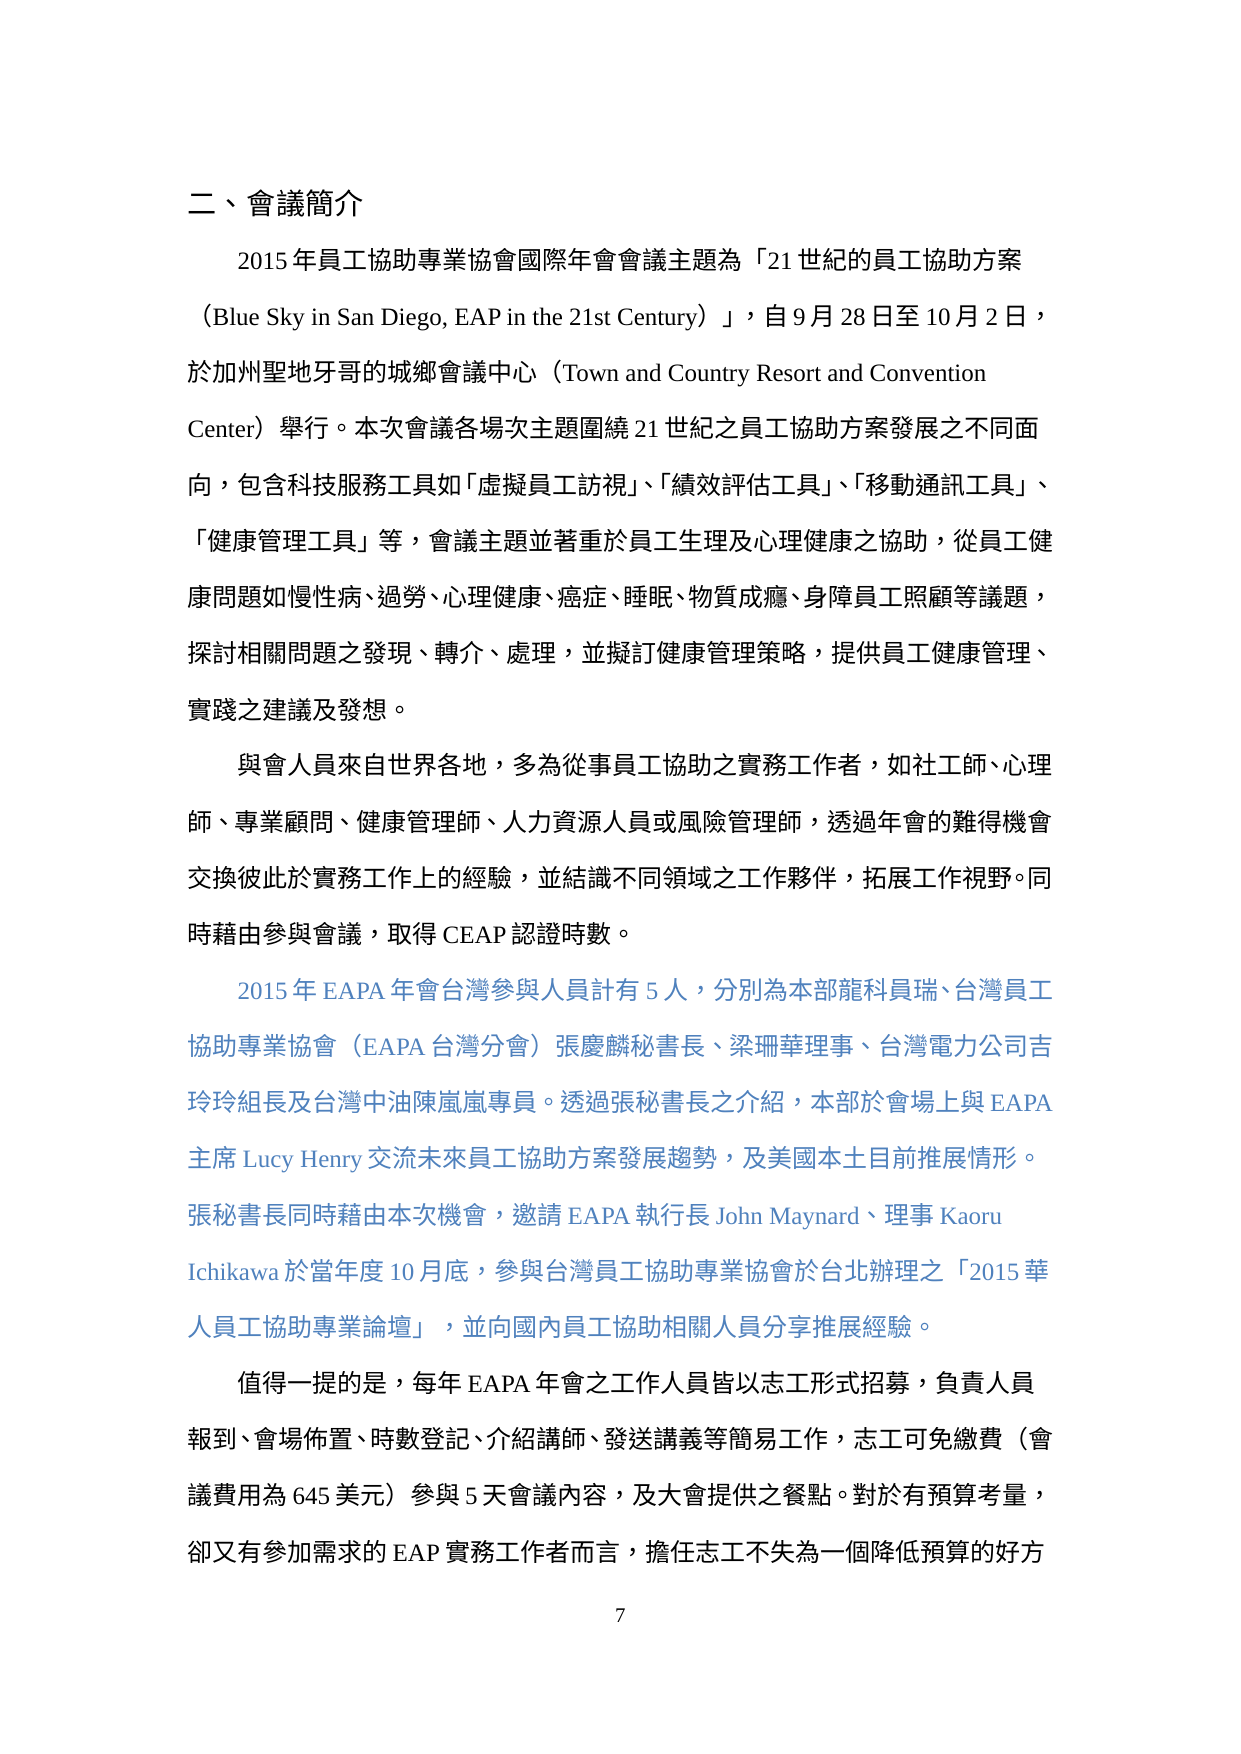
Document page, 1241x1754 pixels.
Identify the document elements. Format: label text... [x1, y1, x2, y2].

text 值得一提的是，每年EAPA年會之工作人員皆以志工形式招募，負責人員報到、會場佈置、時數登記、介紹講師、發送講義等簡易工作，志工可免繳費（會議費用為645美元）參與5天會議內容，及大會提供之餐點。對於有預算考量，卻又有參加需求的EAP實務工作者而言，擔任志工不失為一個降低預算的好方 [187, 1363, 1053, 1569]
list 會議簡介 [187, 164, 1053, 239]
text 2015年員工協助專業協會國際年會會議主題為「21世紀的員工協助方案（Blue Sky in San Diego, EAP in the 21st Century）」，自9月28日至10月2日，於加州聖地牙哥的城鄉會議中心（Town and Country Resort and Convention Center）舉行。本次會議各場次主題圍繞21世紀之員工協助方案發展之不同面向，包含科技服務工具如「虛擬員工訪視」、「績效評估工具」、「移動通訊工具」、「健康管理工具」等，會議主題並著重於員工生理及心理健康之協助，從員工健康問題如慢性病、過勞、心理健康、癌症、睡眠、物質成癮、身障員工照顧等議題，探討相關問題之發現、轉介、處理，並擬訂健康管理策略，提供員工健康管理、實踐之建議及發想。 [187, 239, 1053, 727]
text 與會人員來自世界各地，多為從事員工協助之實務工作者，如社工師、心理師、專業顧問、健康管理師、人力資源人員或風險管理師，透過年會的難得機會，交換彼此於實務工作上的經驗，並結識不同領域之工作夥伴，拓展工作視野。同時藉由參與會議，取得CEAP認證時數。 [187, 745, 1053, 951]
text 2015年EAPA年會台灣參與人員計有5人，分別為本部龍科員瑞、台灣員工協助專業協會（EAPA台灣分會）張慶麟秘書長、梁珊華理事、台灣電力公司吉玲玲組長及台灣中油陳嵐嵐專員。透過張秘書長之介紹，本部於會場上與EAPA主席Lucy Henry交流未來員工協助方案發展趨勢，及美國本土目前推展情形。張秘書長同時藉由本次機會，邀請EAPA執行長John Maynard、理事Kaoru Ichikawa於當年度10月底，參與台灣員工協助專業協會於台北辦理之「2015華人員工協助專業論壇」，並向國內員工協助相關人員分享推展經驗。 [187, 969, 1053, 1344]
